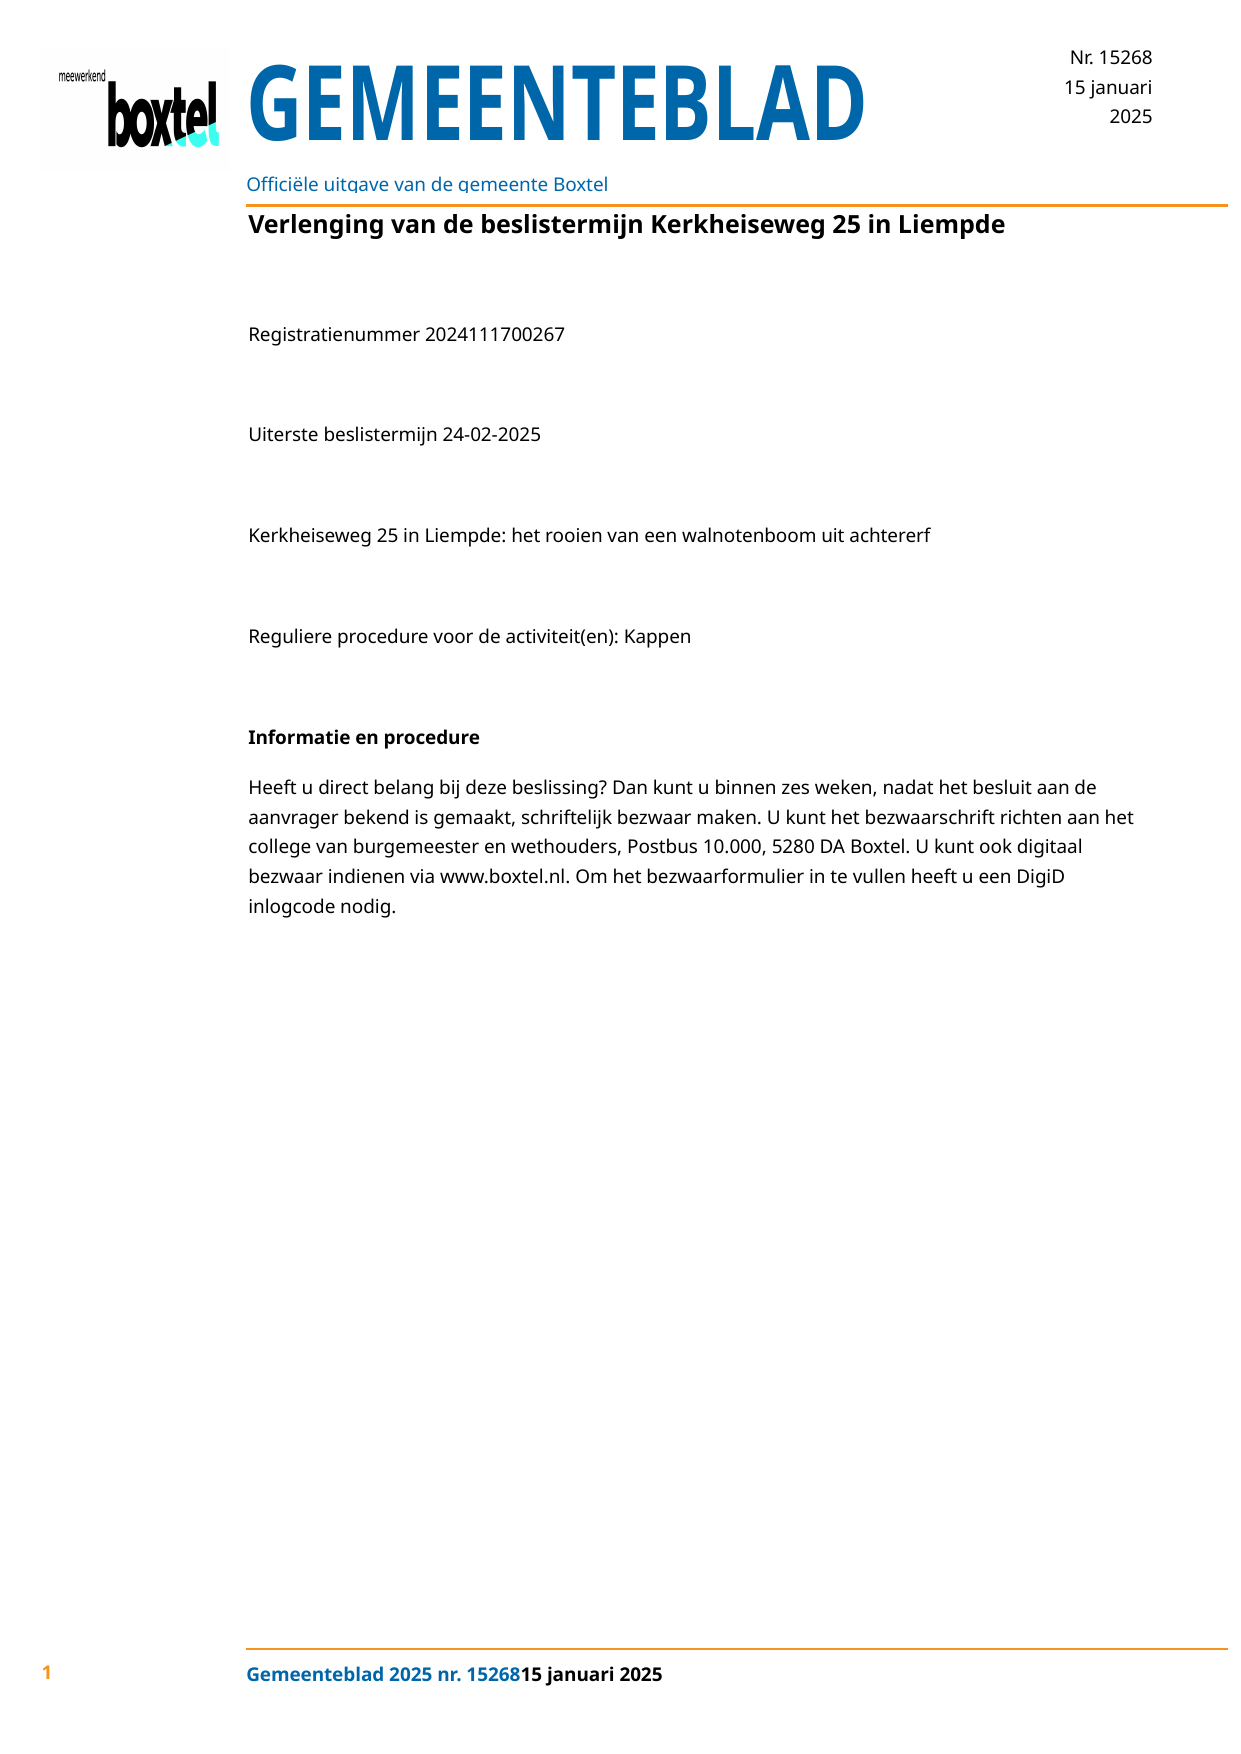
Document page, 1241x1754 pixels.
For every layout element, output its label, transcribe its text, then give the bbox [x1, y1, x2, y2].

text Kerkheiseweg 25 in Liempde: het rooien van een walnotenboom uit achtererf [248, 522, 1152, 548]
text Verlenging van de beslistermijn Kerkheiseweg 25 in Liempde [248, 207, 1152, 241]
text Reguliere procedure voor de activiteit(en): Kappen [248, 623, 1152, 649]
picture [41, 47, 231, 172]
text Informatie en procedure [248, 724, 1152, 750]
text Registratienummer 2024111700267 [248, 321, 1152, 346]
text Heeft u direct belang bij deze beslissing? Dan kunt u binnen zes weken, nadat het besluit aan de aanvrager bekend is gemaakt, schriftelijk bezwaar maken. U kunt het bezwaarschrift richten aan het college van burgemeester en wethouders, Postbus 10.000, 5280 DA Boxtel. U kunt ook digitaal bezwaar indienen via www.boxtel.nl. Om het bezwaarformulier in te vullen heeft u een DigiD inlogcode nodig. [248, 774, 1152, 918]
text Uiterste beslistermijn 24-02-2025 [248, 422, 1152, 447]
